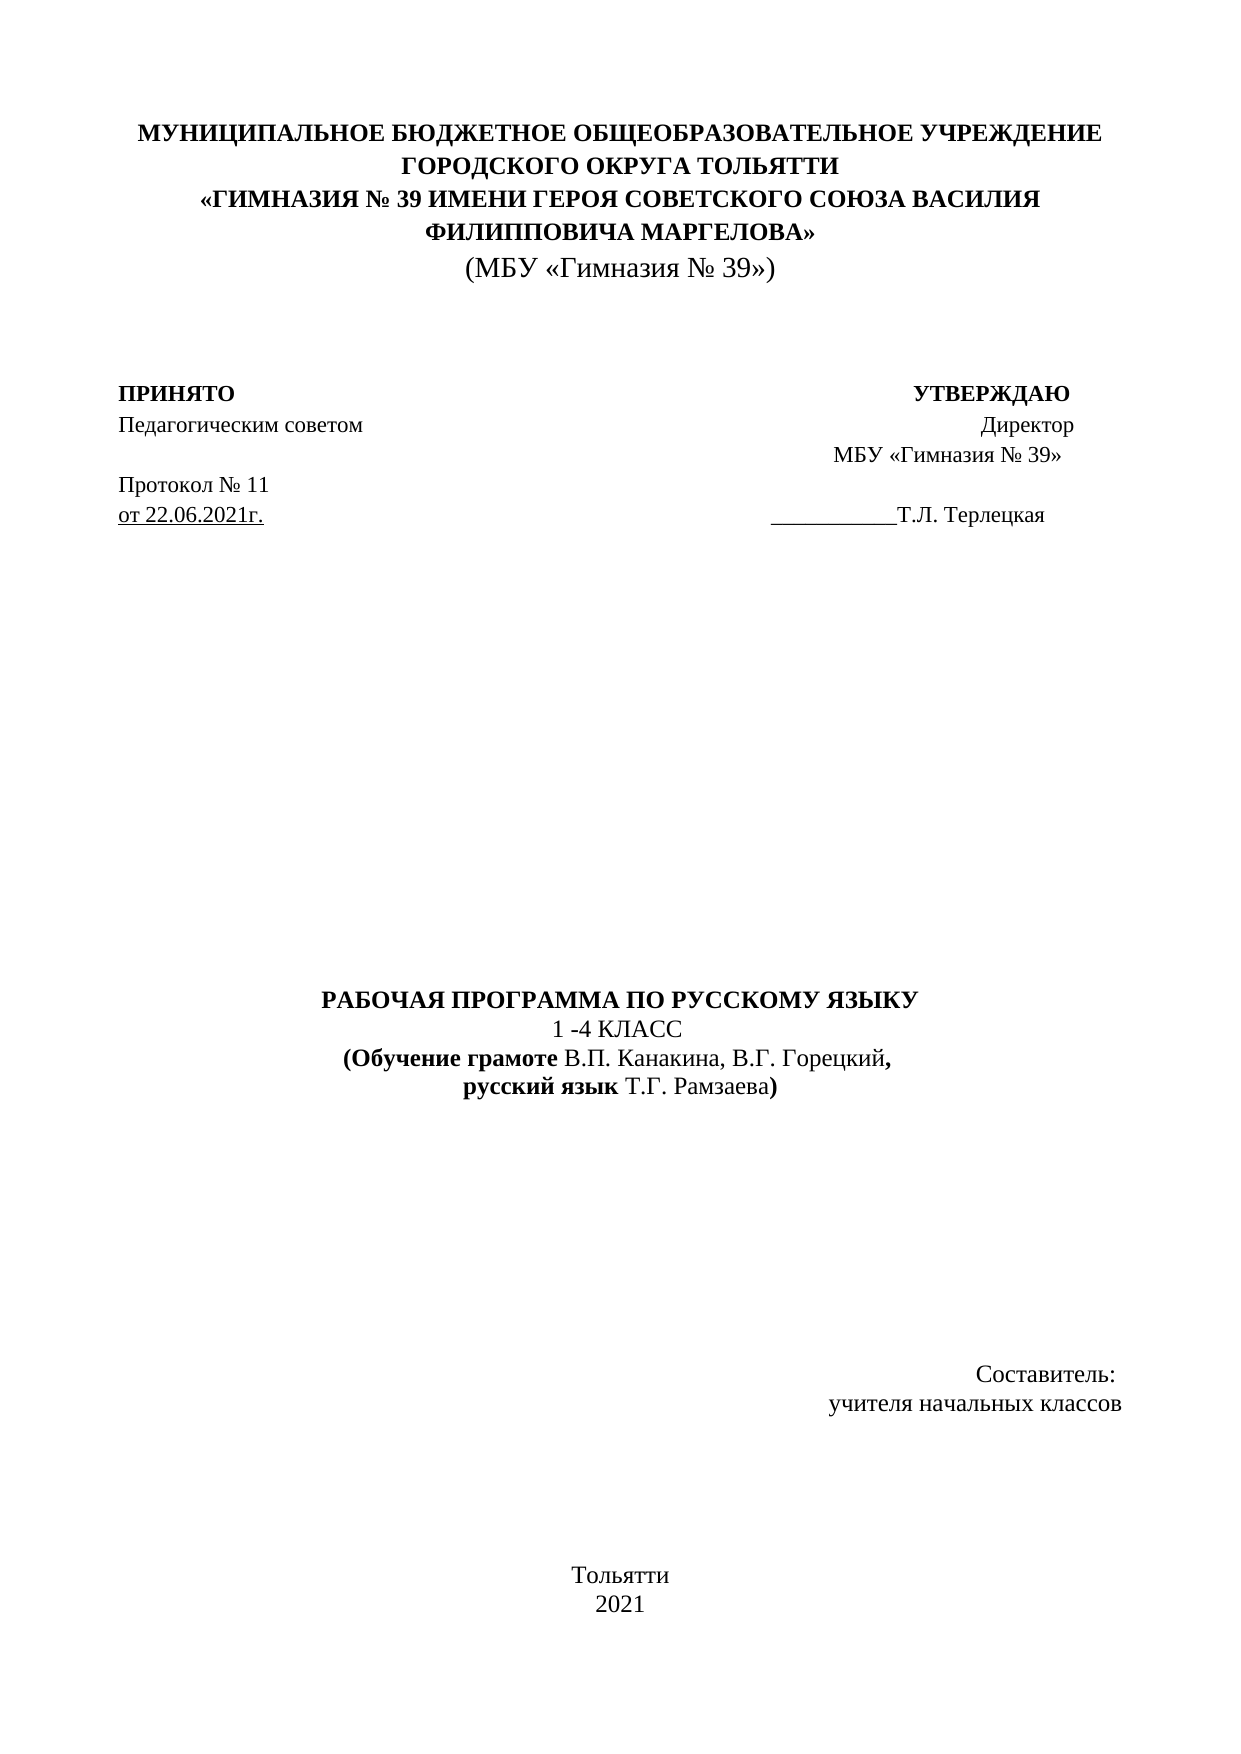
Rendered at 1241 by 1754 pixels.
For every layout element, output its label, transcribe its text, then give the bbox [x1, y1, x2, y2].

text 1 -4 КЛАСС [118, 1014, 1122, 1043]
text МБУ «Гимназия № 39» [118, 441, 1122, 467]
text «ГИМНАЗИЯ № 39 ИМЕНИ ГЕРОЯ СОВЕТСКОГО СОЮЗА ВАСИЛИЯ ФИЛИППОВИЧА МАРГЕЛОВА» [118, 184, 1122, 246]
text Педагогическим советом Директор [118, 411, 1122, 437]
text РАБОЧАЯ ПРОГРАММА ПО РУССКОМУ ЯЗЫКУ [118, 985, 1122, 1014]
text ГОРОДСКОГО ОКРУГА ТОЛЬЯТТИ [118, 151, 1122, 180]
text 2021 [118, 1589, 1122, 1618]
text русский язык Т.Г. Рамзаева) [118, 1071, 1122, 1100]
text МУНИЦИПАЛЬНОЕ БЮДЖЕТНОЕ ОБЩЕОБРАЗОВАТЕЛЬНОЕ УЧРЕЖДЕНИЕ [118, 118, 1122, 147]
text учителя начальных классов [118, 1388, 1122, 1416]
text Составитель: [118, 1359, 1122, 1388]
text (Обучение грамоте В.П. Канакина, В.Г. Горецкий, [118, 1043, 1122, 1071]
text Тольятти [118, 1560, 1122, 1589]
text Протокол № 11 [118, 471, 1122, 497]
text ПРИНЯТО УТВЕРЖДАЮ [118, 381, 1122, 407]
text (МБУ «Гимназия № 39») [118, 250, 1122, 316]
text от 22.06.2021г. ___________Т.Л. Терлецкая [118, 501, 1122, 528]
